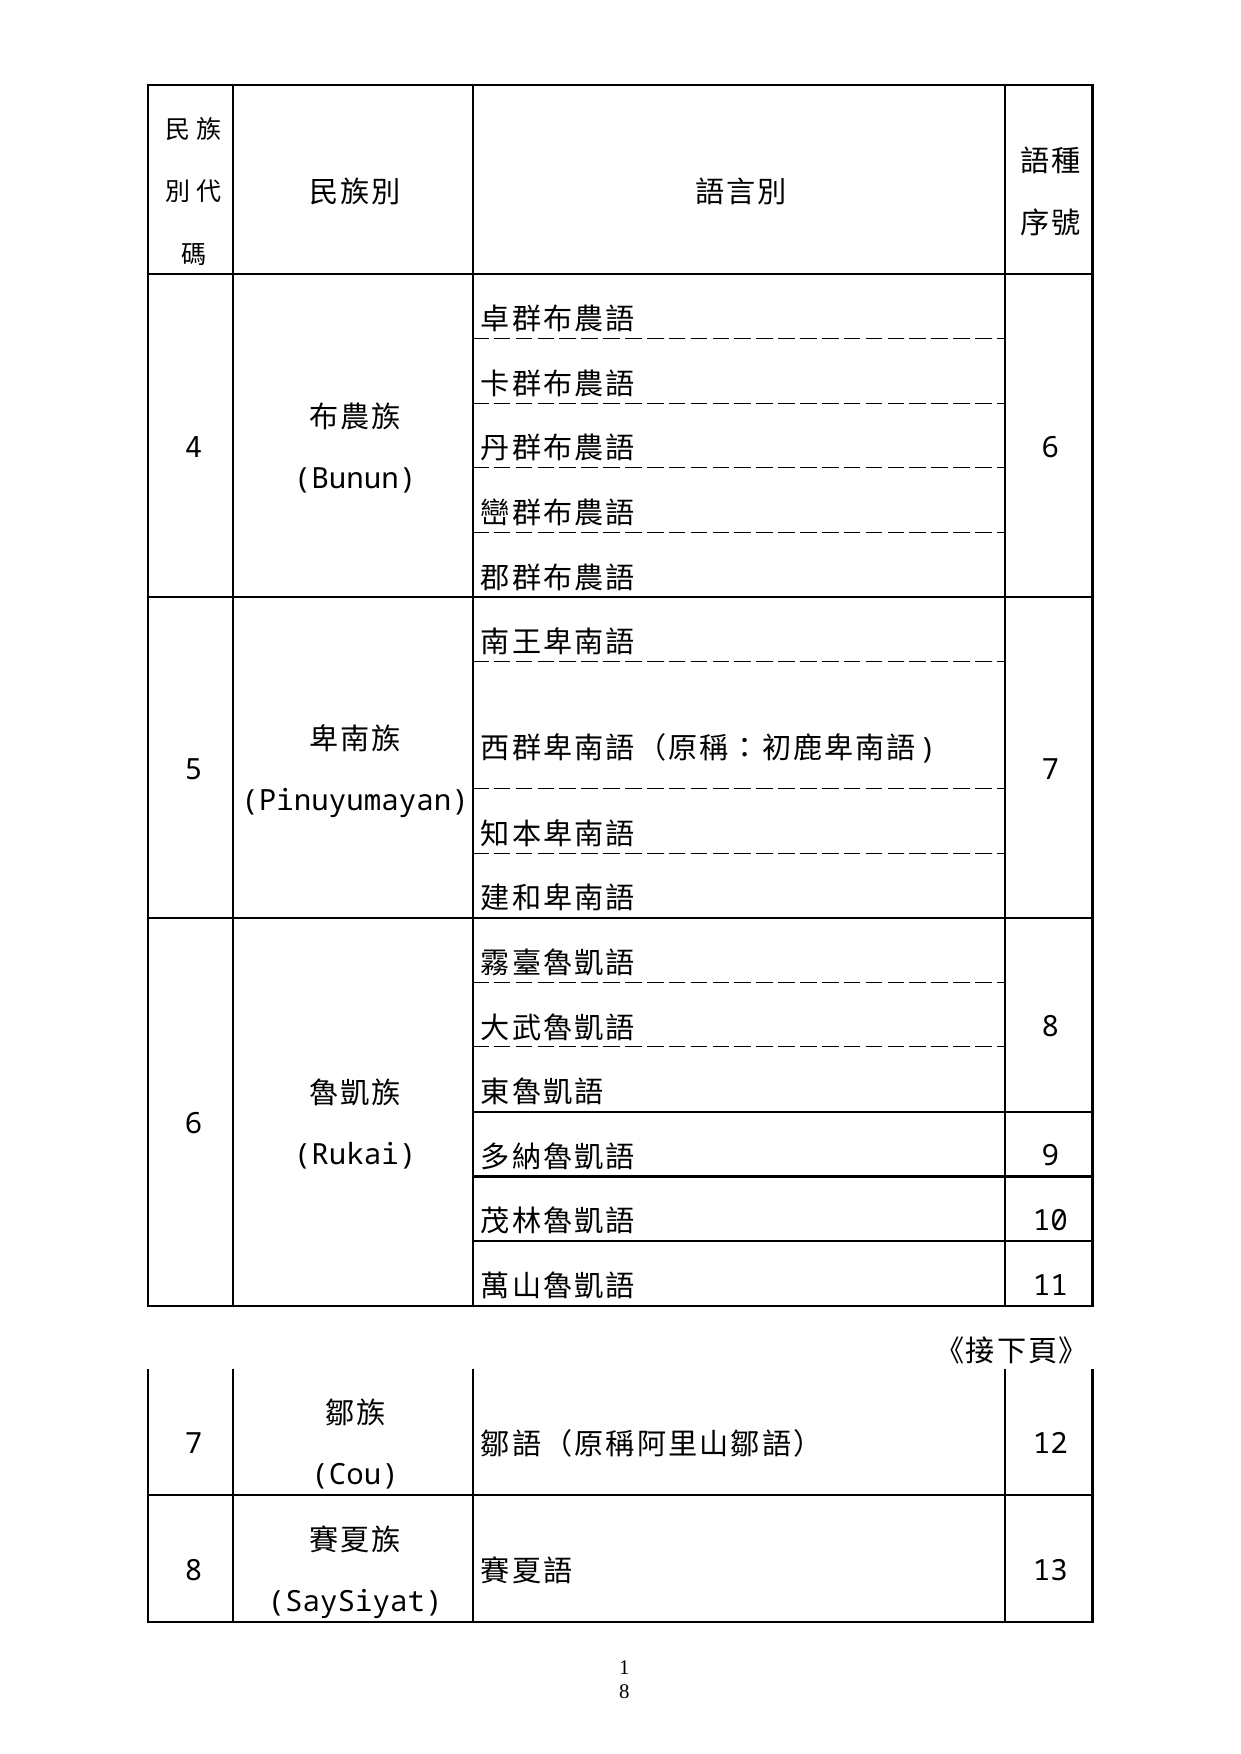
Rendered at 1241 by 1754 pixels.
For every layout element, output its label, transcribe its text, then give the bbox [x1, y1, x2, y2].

table_cell 9 [1006, 1113, 1091, 1175]
table_header 語言別 [474, 86, 1004, 273]
table_cell 7 [149, 1369, 232, 1494]
table_cell 8 [1006, 919, 1091, 1111]
table_cell 西群卑南語（原稱：初鹿卑南語) [474, 661, 1004, 788]
table_header 語種 序號 [1006, 86, 1091, 273]
table_cell 知本卑南語 [474, 788, 1004, 852]
table_cell 10 [1006, 1178, 1091, 1240]
table_cell 8 [149, 1496, 232, 1621]
table_cell 丹群布農語 [474, 403, 1004, 467]
table_cell 5 [149, 598, 232, 917]
table_cell 大武魯凱語 [474, 982, 1004, 1046]
table_cell 東魯凱語 [474, 1046, 1004, 1111]
table_cell 茂林魯凱語 [474, 1178, 1004, 1240]
table_cell 霧臺魯凱語 [474, 919, 1004, 982]
table_cell 南王卑南語 [474, 598, 1004, 661]
table_cell 鄒族 (Cou) [234, 1369, 472, 1494]
table_cell 6 [149, 919, 232, 1304]
table_header 民族別 [234, 86, 472, 273]
table_cell 卡群布農語 [474, 338, 1004, 402]
table_cell 賽夏族 (SaySiyat) [234, 1496, 472, 1621]
table_cell 13 [1006, 1496, 1091, 1621]
table_cell 魯凱族 (Rukai) [234, 919, 472, 1304]
table_cell 多納魯凱語 [474, 1113, 1004, 1175]
table_cell 6 [1006, 275, 1091, 596]
table_cell 11 [1006, 1242, 1091, 1304]
table_cell 郡群布農語 [474, 532, 1004, 596]
table_cell 卑南族 (Pinuyumayan) [234, 598, 472, 917]
table_cell 《接下頁》 [148, 1307, 1092, 1369]
table_cell 鄒語（原稱阿里山鄒語） [474, 1369, 1004, 1494]
table_cell 建和卑南語 [474, 853, 1004, 917]
table_cell 4 [149, 275, 232, 596]
table_cell 7 [1006, 598, 1091, 917]
table_cell 布農族 (Bunun) [234, 275, 472, 596]
table_cell 萬山魯凱語 [474, 1242, 1004, 1304]
table_cell 賽夏語 [474, 1496, 1004, 1621]
table_cell 巒群布農語 [474, 467, 1004, 532]
table_cell 卓群布農語 [474, 275, 1004, 338]
table_cell 12 [1006, 1369, 1091, 1494]
table_header 民族別代碼 [149, 86, 232, 273]
